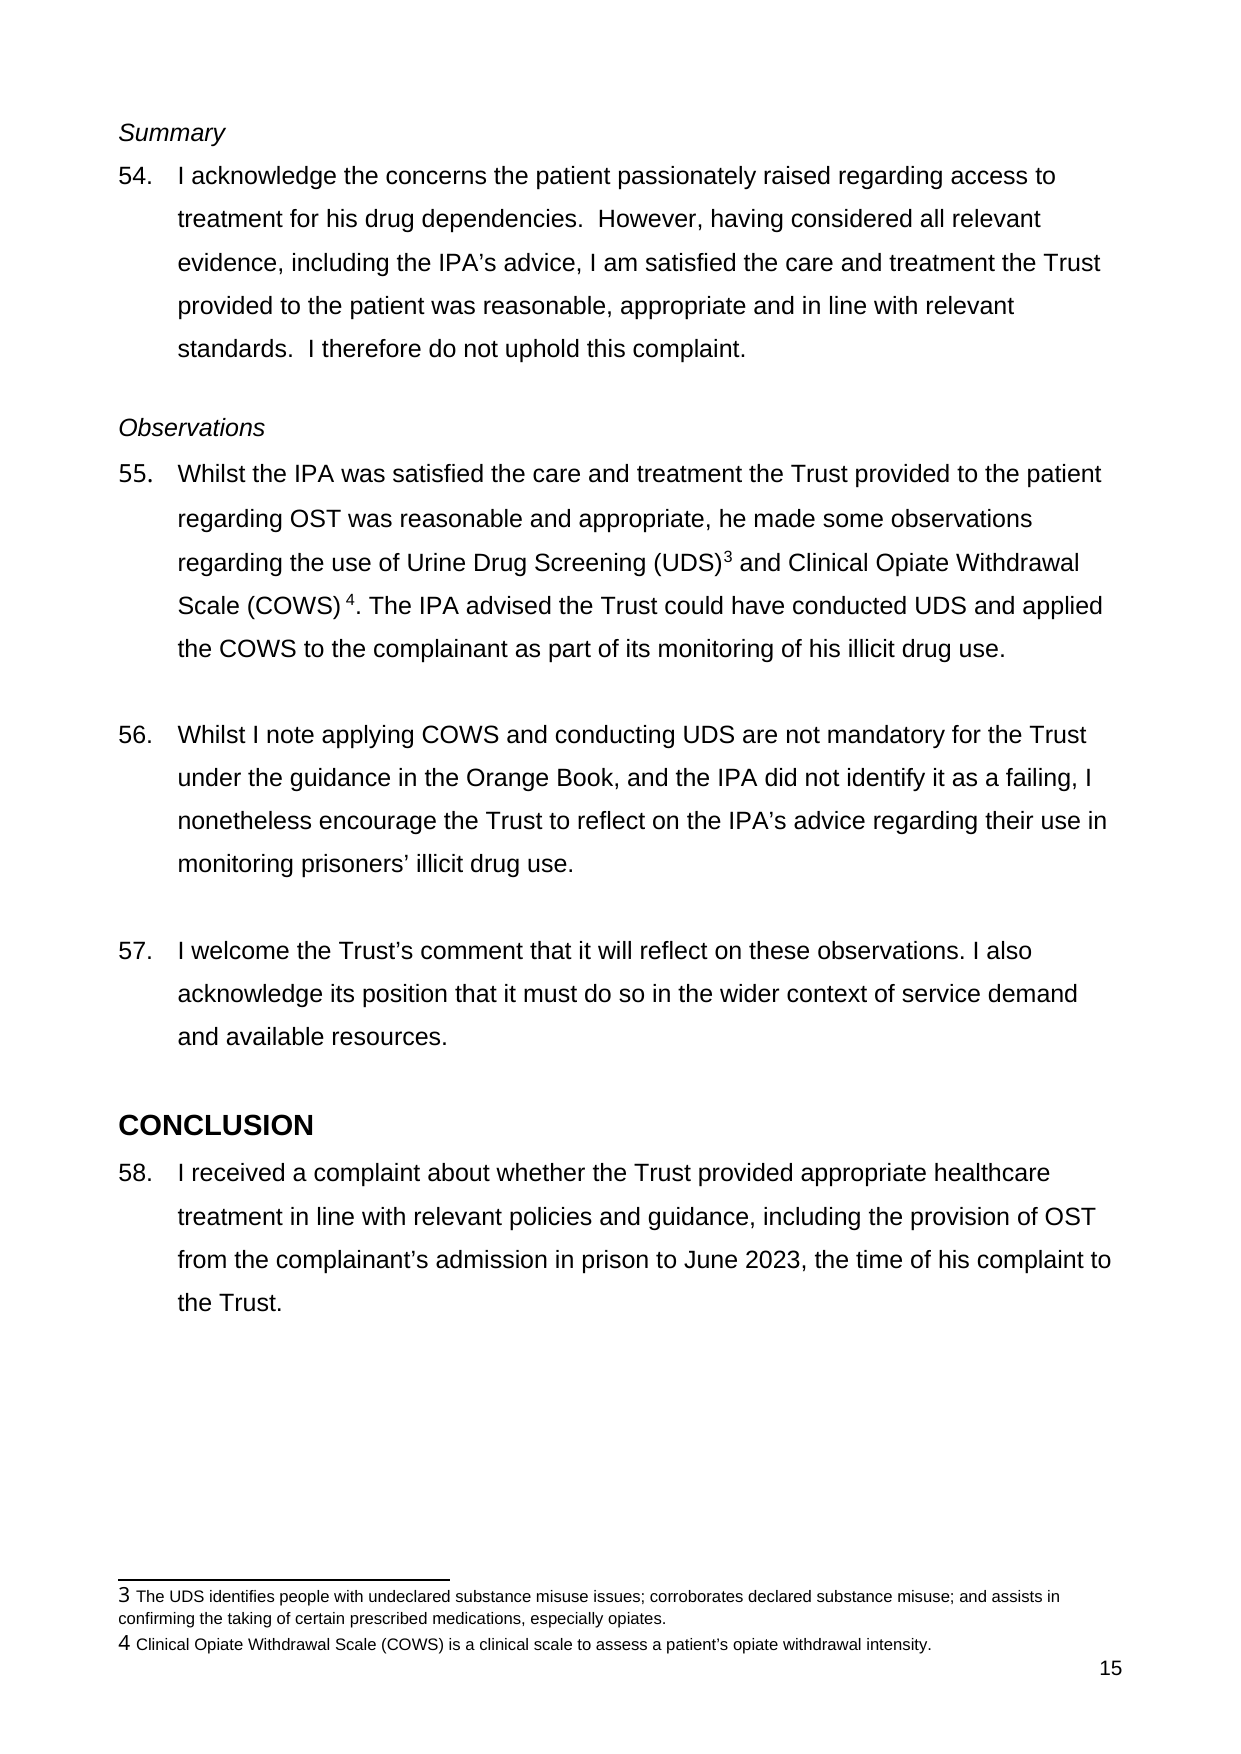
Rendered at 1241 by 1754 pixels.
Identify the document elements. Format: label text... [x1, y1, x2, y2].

list Clinical Opiate Withdrawal Scale (COWS) is a clinical scale to assess a patient’s opiate withdrawal intensity. [118, 1628, 1122, 1656]
list I welcome the Trust’s comment that it will reflect on these observations. I also acknowledge its position that it must do so in the wider context of service demand and available resources. [118, 936, 1122, 1051]
list I received a complaint about whether the Trust provided appropriate healthcare treatment in line with relevant policies and guidance, including the provision of OST from the complainant’s admission in prison to June 2023, the time of his complaint to the Trust. [118, 1158, 1122, 1317]
list Whilst the IPA was satisfied the care and treatment the Trust provided to the patient regarding OST was reasonable and appropriate, he made some observations regarding the use of Urine Drug Screening (UDS) and Clinical Opiate Withdrawal Scale (COWS) . The IPA advised the Trust could have conducted UDS and applied the COWS to the complainant as part of its monitoring of his illicit drug use. [118, 456, 1122, 662]
list The UDS identifies people with undeclared substance misuse issues; corroborates declared substance misuse; and assists in confirming the taking of certain prescribed medications, especially opiates. [118, 1580, 1122, 1628]
list Whilst I note applying COWS and conducting UDS are not mandatory for the Trust under the guidance in the Orange Book, and the IPA did not identify it as a failing, I nonetheless encourage the Trust to reflect on the IPA’s advice regarding their use in monitoring prisoners’ illicit drug use. [118, 720, 1122, 878]
text Summary [118, 118, 1122, 147]
text CONCLUSION [118, 1108, 1122, 1142]
list I acknowledge the concerns the patient passionately raised regarding access to treatment for his drug dependencies. However, having considered all relevant evidence, including the IPA’s advice, I am satisfied the care and treatment the Trust provided to the patient was reasonable, appropriate and in line with relevant standards. I therefore do not uphold this complaint. [118, 161, 1122, 362]
text Observations [118, 413, 1122, 442]
